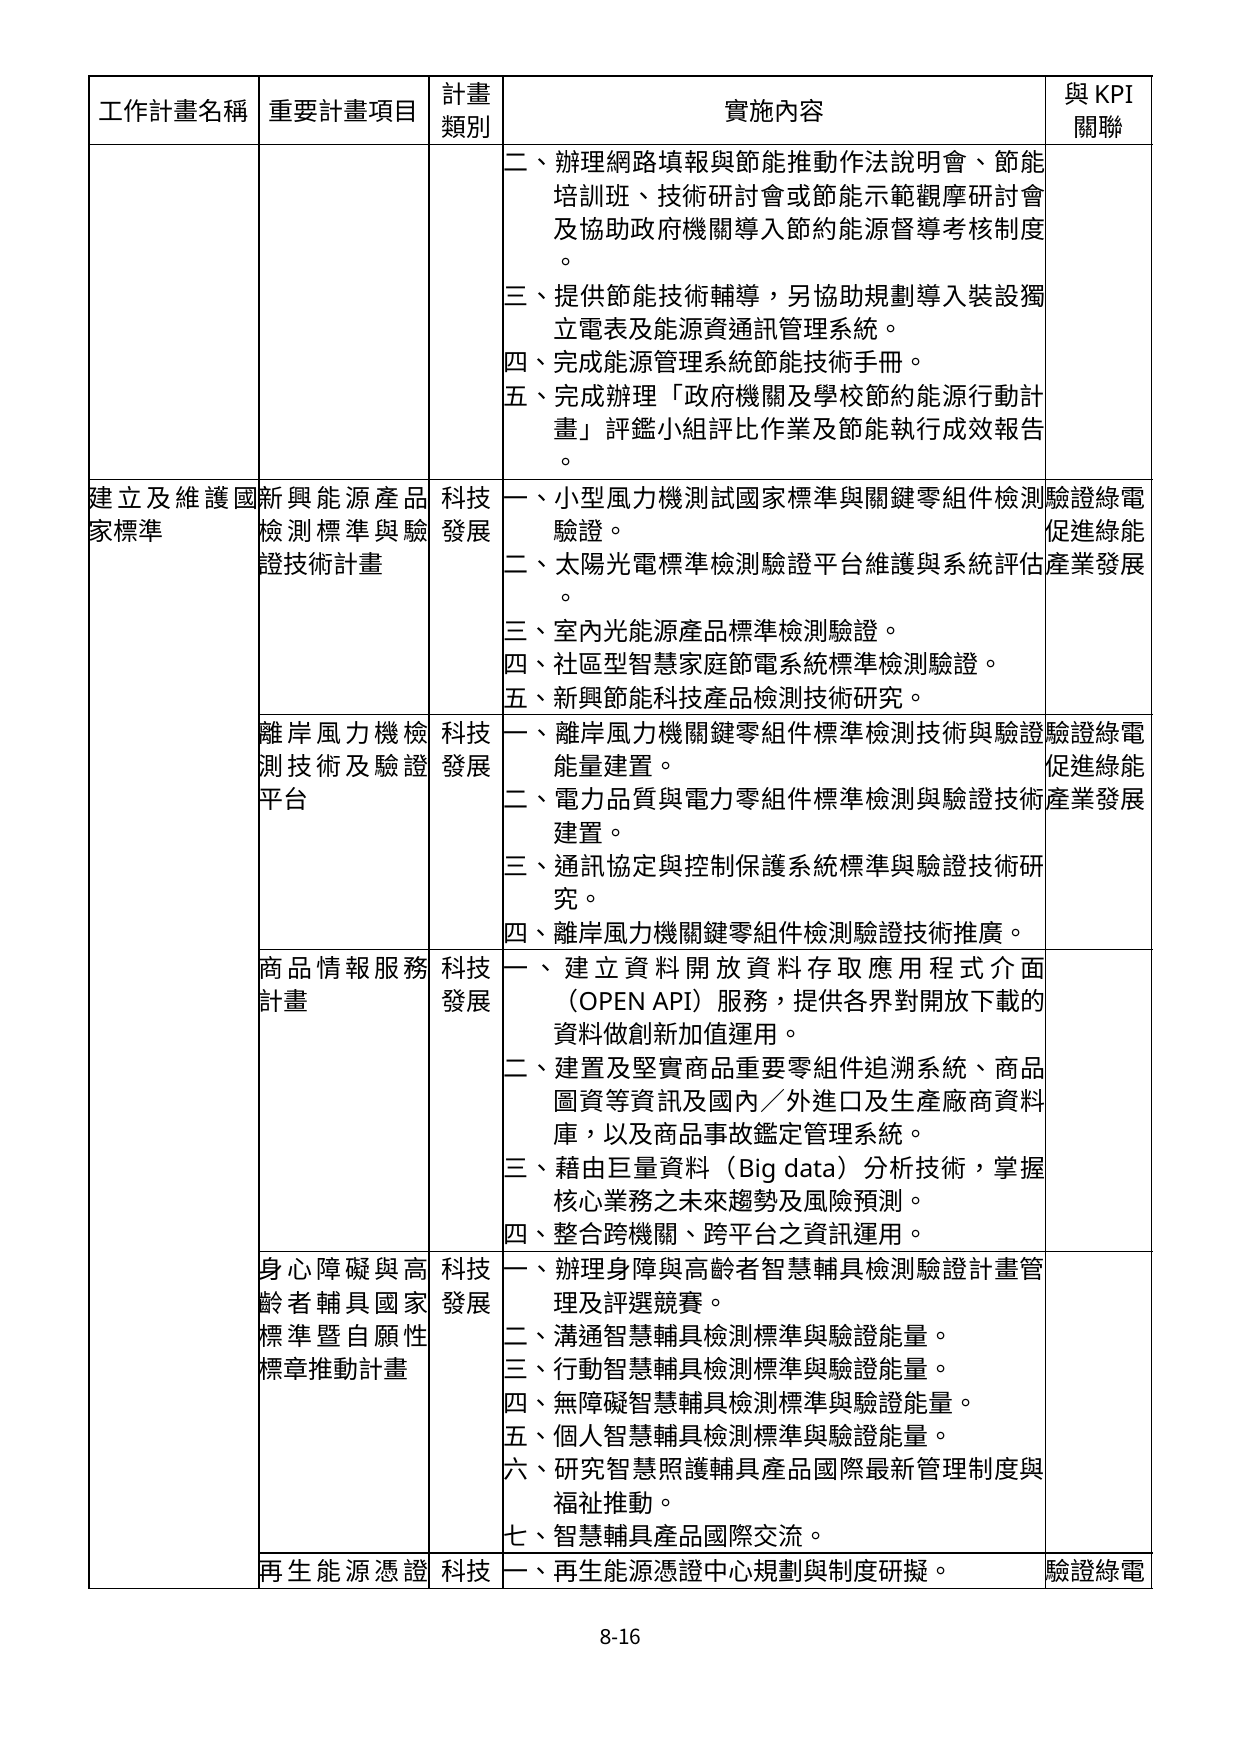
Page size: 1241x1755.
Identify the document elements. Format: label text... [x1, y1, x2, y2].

table_cell [430, 145, 502, 478]
table_cell 驗證綠電促進綠能產業發展 [1046, 480, 1151, 714]
table_header 實施內容 [504, 77, 1045, 143]
table_cell 離岸風力機檢測技術及驗證平台 [260, 715, 428, 949]
table_cell 一、離岸風力機關鍵零組件標準檢測技術與驗證能量建置。 二、電力品質與電力零組件標準檢測與驗證技術建置。 三、通訊協定與控制保護系統標準與驗證技術研究。 四、離岸風力機關鍵零組件檢測驗證技術推廣。 [504, 715, 1045, 949]
table_cell 一、再生能源憑證中心規劃與制度研擬。 [504, 1554, 1045, 1587]
table_cell [1046, 1252, 1151, 1552]
table_cell 驗證綠電 [1046, 1554, 1151, 1587]
table_cell 二、辦理網路填報與節能推動作法說明會、節能培訓班、技術研討會或節能示範觀摩研討會及協助政府機關導入節約能源督導考核制度。 三、提供節能技術輔導，另協助規劃導入裝設獨立電表及能源資通訊管理系統。 四、完成能源管理系統節能技術手冊。 五、完成辦理「政府機關及學校節約能源行動計畫」評鑑小組評比作業及節能執行成效報告。 [504, 145, 1045, 478]
table_cell 建立及維護國家標準 [90, 480, 258, 1587]
table_cell [260, 145, 428, 478]
table_cell 科技發展 [430, 715, 502, 949]
table_cell [90, 145, 258, 478]
table_header 與KPI 關聯 [1046, 77, 1151, 143]
table_header 計畫類別 [430, 77, 502, 143]
table_cell 新興能源產品檢測標準與驗證技術計畫 [260, 480, 428, 714]
table_cell 科技 [430, 1554, 502, 1587]
table_cell 科技發展 [430, 950, 502, 1251]
table_cell 再生能源憑證 [260, 1554, 428, 1587]
table_header 重要計畫項目 [260, 77, 428, 143]
table_cell 一、建立資料開放資料存取應用程式介面（OPEN API）服務，提供各界對開放下載的資料做創新加值運用。 二、建置及堅實商品重要零組件追溯系統、商品圖資等資訊及國內／外進口及生產廠商資料庫，以及商品事故鑑定管理系統。 三、藉由巨量資料（Big data）分析技術，掌握核心業務之未來趨勢及風險預測。 四、整合跨機關、跨平台之資訊運用。 [504, 950, 1045, 1251]
table_cell 商品情報服務計畫 [260, 950, 428, 1251]
table_cell [1046, 145, 1151, 478]
table_cell 科技發展 [430, 480, 502, 714]
table_cell 一、辦理身障與高齡者智慧輔具檢測驗證計畫管理及評選競賽。 二、溝通智慧輔具檢測標準與驗證能量。 三、行動智慧輔具檢測標準與驗證能量。 四、無障礙智慧輔具檢測標準與驗證能量。 五、個人智慧輔具檢測標準與驗證能量。 六、研究智慧照護輔具產品國際最新管理制度與福祉推動。 七、智慧輔具產品國際交流。 [504, 1252, 1045, 1552]
table_cell [1046, 950, 1151, 1251]
table_cell 一、小型風力機測試國家標準與關鍵零組件檢測驗證。 二、太陽光電標準檢測驗證平台維護與系統評估。 三、室內光能源產品標準檢測驗證。 四、社區型智慧家庭節電系統標準檢測驗證。 五、新興節能科技產品檢測技術研究。 [504, 480, 1045, 714]
table_cell 驗證綠電促進綠能產業發展 [1046, 715, 1151, 949]
table_cell 身心障礙與高齡者輔具國家標準暨自願性標章推動計畫 [260, 1252, 428, 1552]
table_cell 科技發展 [430, 1252, 502, 1552]
table_header 工作計畫名稱 [90, 77, 258, 143]
